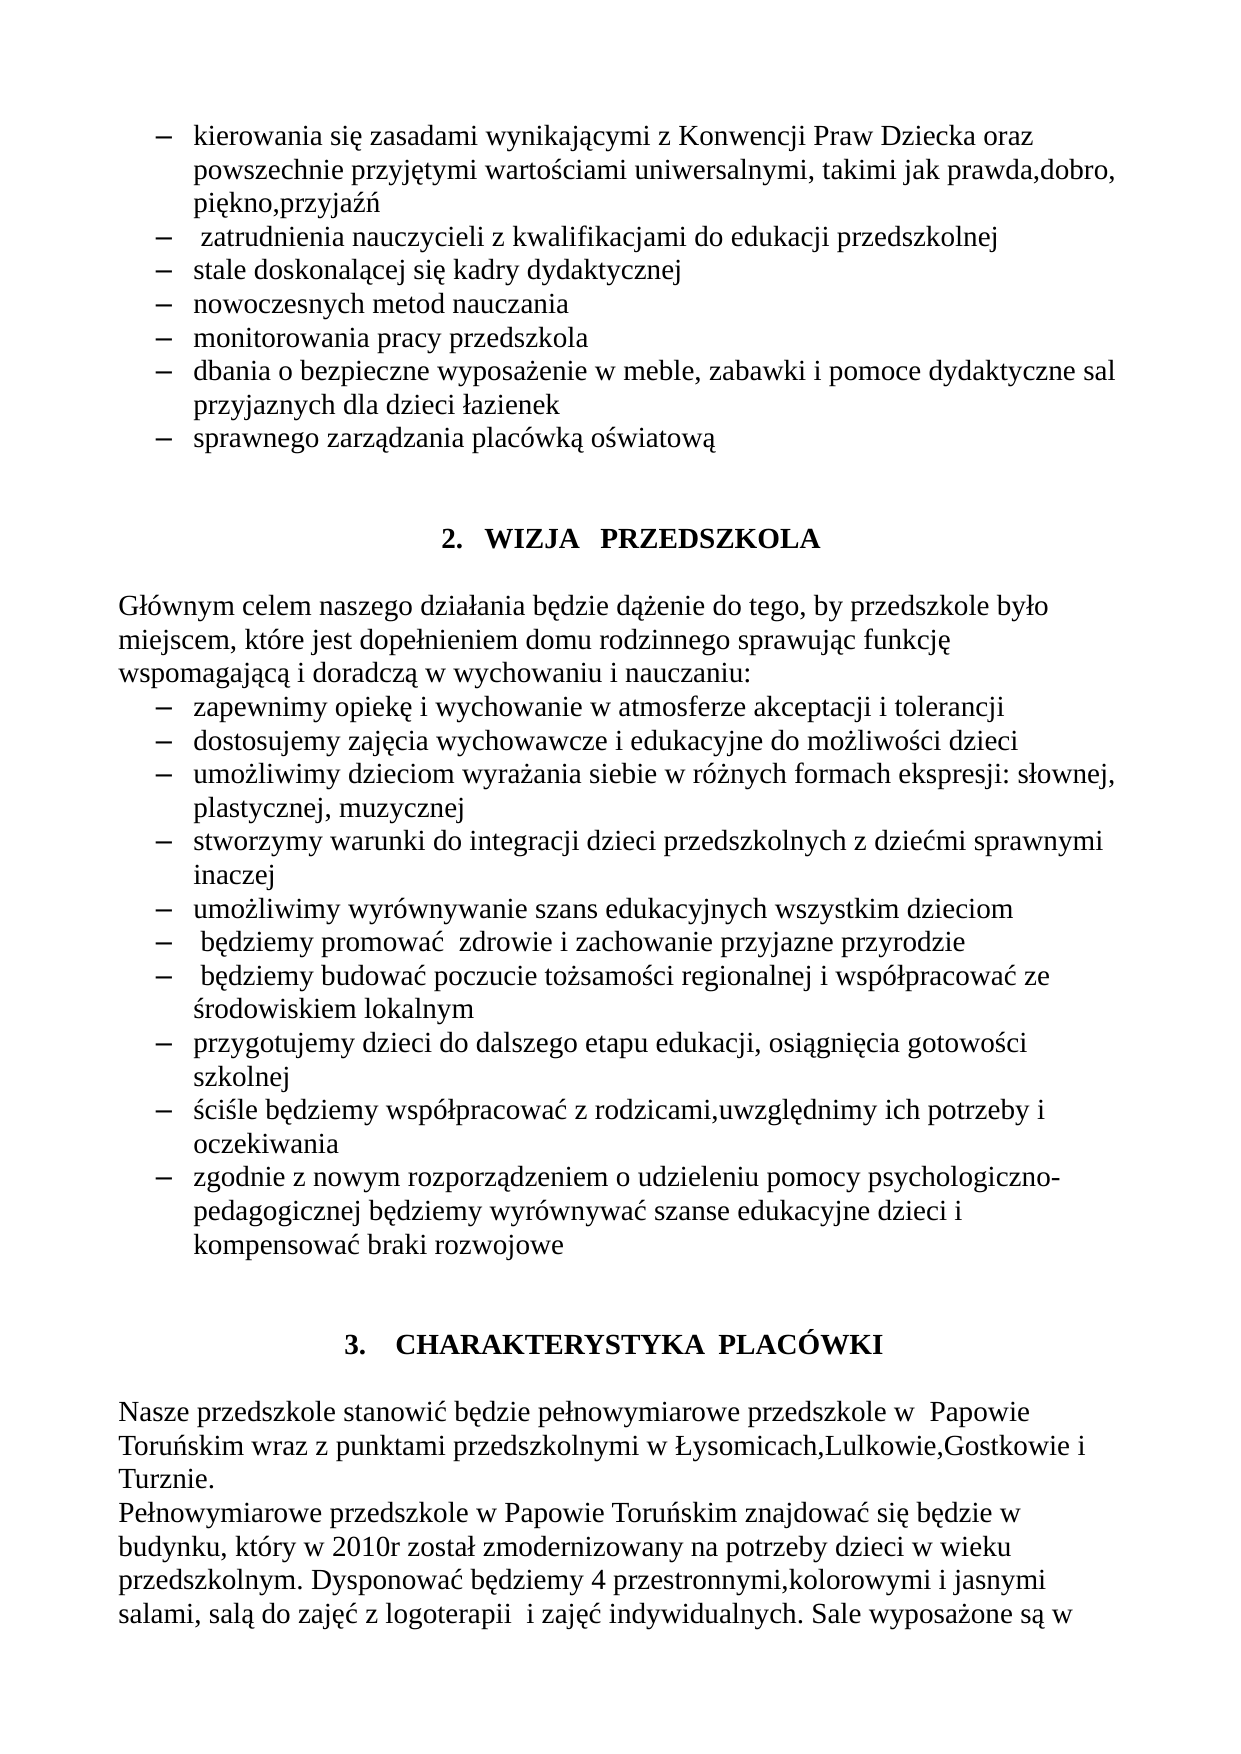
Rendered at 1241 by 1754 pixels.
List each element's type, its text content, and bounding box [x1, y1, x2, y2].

text Głównym celem naszego działania będzie dążenie do tego, by przedszkole było miejscem, które jest dopełnieniem domu rodzinnego sprawując funkcję wspomagającą i doradczą w wychowaniu i nauczaniu: [118, 588, 1122, 689]
list stale doskonalącej się kadry dydaktycznej [156, 252, 1122, 286]
list zatrudnienia nauczycieli z kwalifikacjami do edukacji przedszkolnej [156, 219, 1122, 252]
list dostosujemy zajęcia wychowawcze i edukacyjne do możliwości dzieci [156, 723, 1122, 756]
list ściśle będziemy współpracować z rodzicami,uwzględnimy ich potrzeby i oczekiwania [156, 1092, 1122, 1159]
list sprawnego zarządzania placówką oświatową [156, 421, 1122, 454]
list umożliwimy dzieciom wyrażania siebie w różnych formach ekspresji: słownej, plastycznej, muzycznej [156, 756, 1122, 823]
list przygotujemy dzieci do dalszego etapu edukacji, osiągnięcia gotowości szkolnej [156, 1025, 1122, 1092]
list będziemy budować poczucie tożsamości regionalnej i współpracować ze środowiskiem lokalnym [156, 958, 1122, 1025]
list kierowania się zasadami wynikającymi z Konwencji Praw Dziecka oraz powszechnie przyjętymi wartościami uniwersalnymi, takimi jak prawda,dobro, piękno,przyjaźń [156, 118, 1122, 219]
list przyjaznych dla dzieci łazienek [156, 387, 1122, 421]
list zapewnimy opiekę i wychowanie w atmosferze akceptacji i tolerancji [156, 689, 1122, 723]
list zgodnie z nowym rozporządzeniem o udzieleniu pomocy psychologiczno-pedagogicznej będziemy wyrównywać szanse edukacyjne dzieci i kompensować braki rozwojowe [156, 1159, 1122, 1260]
list monitorowania pracy przedszkola [156, 320, 1122, 353]
text Pełnowymiarowe przedszkole w Papowie Toruńskim znajdować się będzie w budynku, który w 2010r został zmodernizowany na potrzeby dzieci w wieku przedszkolnym. Dysponować będziemy 4 przestronnymi,kolorowymi i jasnymi salami, salą do zajęć z logoterapii i zajęć indywidualnych. Sale wyposażone są w [118, 1495, 1122, 1629]
list 2. WIZJA PRZEDSZKOLA [156, 521, 1122, 555]
list nowoczesnych metod nauczania [156, 286, 1122, 320]
list dbania o bezpieczne wyposażenie w meble, zabawki i pomoce dydaktyczne sal [156, 353, 1122, 387]
list stworzymy warunki do integracji dzieci przedszkolnych z dziećmi sprawnymi inaczej [156, 823, 1122, 891]
list umożliwimy wyrównywanie szans edukacyjnych wszystkim dzieciom [156, 891, 1122, 924]
list będziemy promować zdrowie i zachowanie przyjazne przyrodzie [156, 924, 1122, 958]
text Nasze przedszkole stanowić będzie pełnowymiarowe przedszkole w Papowie Toruńskim wraz z punktami przedszkolnymi w Łysomicach,Lulkowie,Gostkowie i Turznie. [118, 1394, 1122, 1495]
text 3. CHARAKTERYSTYKA PLACÓWKI [118, 1327, 1122, 1361]
